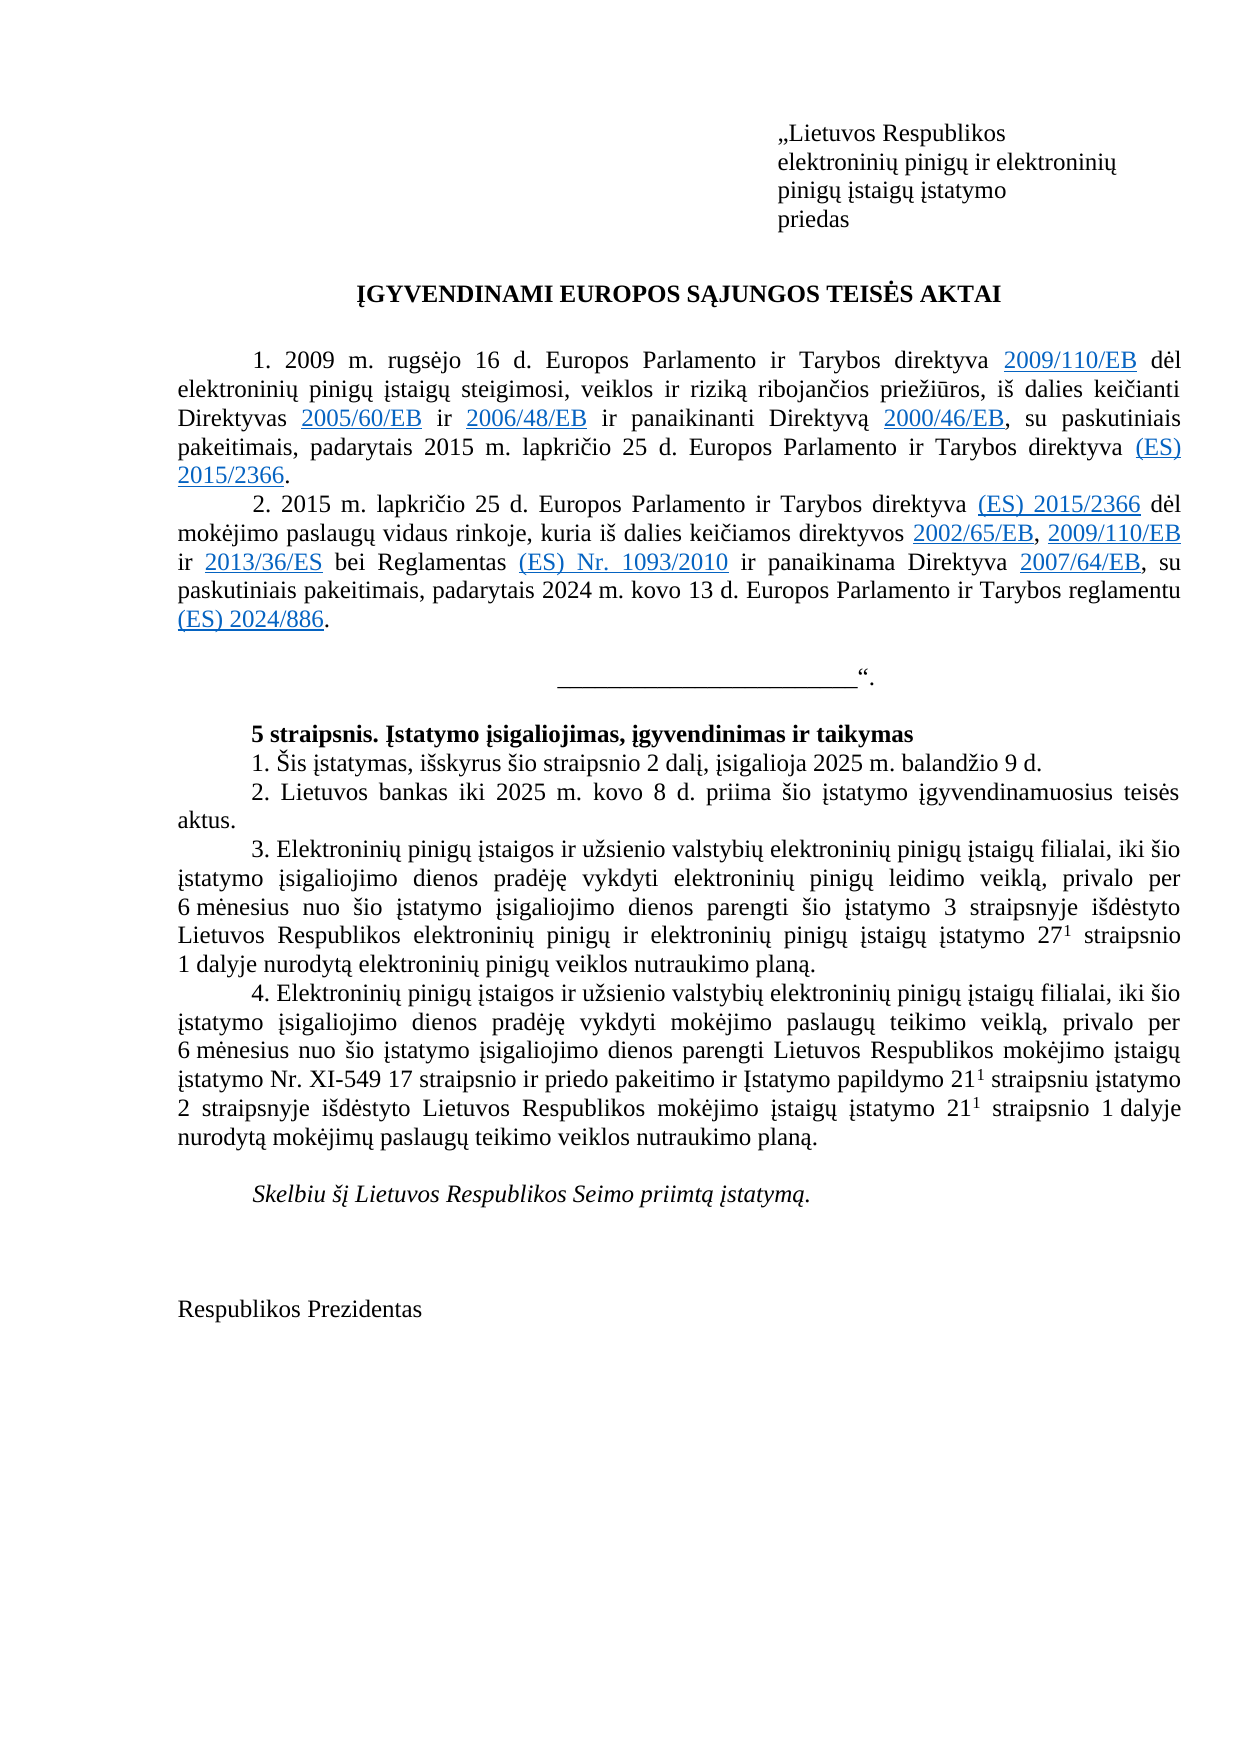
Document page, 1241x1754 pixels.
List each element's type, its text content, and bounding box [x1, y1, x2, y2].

text 1. 2009 m. rugsėjo 16 d. Europos Parlamento ir Tarybos direktyva 2009/110/EB dėl elektroninių pinigų įstaigų steigimosi, veiklos ir riziką ribojančios priežiūros, iš dalies keičianti Direktyvas 2005/60/EB ir 2006/48/EB ir panaikinanti Direktyvą 2000/46/EB, su paskutiniais pakeitimais, padarytais 2015 m. lapkričio 25 d. Europos Parlamento ir Tarybos direktyva (ES) 2015/2366. [177, 346, 1181, 489]
text Skelbiu šį Lietuvos Respublikos Seimo priimtą įstatymą. [177, 1179, 1181, 1208]
text 5 straipsnis. Įstatymo įsigaliojimas, įgyvendinimas ir taikymas [177, 719, 1181, 748]
text 1. Šis įstatymas, išskyrus šio straipsnio 2 dalį, įsigalioja 2025 m. balandžio 9 d. [177, 748, 1181, 777]
text priedas [177, 204, 1181, 233]
text „Lietuvos Respublikos [177, 118, 1181, 147]
text 2. Lietuvos bankas iki 2025 m. kovo 8 d. priima šio įstatymo įgyvendinamuosius teisės aktus. [177, 777, 1181, 834]
text pinigų įstaigų įstatymo [177, 176, 1181, 204]
text 2. 2015 m. lapkričio 25 d. Europos Parlamento ir Tarybos direktyva (ES) 2015/2366 dėl mokėjimo paslaugų vidaus rinkoje, kuria iš dalies keičiamos direktyvos 2002/65/EB, 2009/110/EB ir 2013/36/ES bei Reglamentas (ES) Nr. 1093/2010 ir panaikinama Direktyva 2007/64/EB, su paskutiniais pakeitimais, padarytais 2024 m. kovo 13 d. Europos Parlamento ir Tarybos reglamentu (ES) 2024/886. [177, 489, 1181, 633]
text Respublikos Prezidentas [177, 1294, 1181, 1323]
text 4. Elektroninių pinigų įstaigos ir užsienio valstybių elektroninių pinigų įstaigų filialai, iki šio įstatymo įsigaliojimo dienos pradėję vykdyti mokėjimo paslaugų teikimo veiklą, privalo per 6 mėnesius nuo šio įstatymo įsigaliojimo dienos parengti Lietuvos Respublikos mokėjimo įstaigų įstatymo Nr. XI-549 17 straipsnio ir priedo pakeitimo ir Įstatymo papildymo 211 straipsniu įstatymo 2 straipsnyje išdėstyto Lietuvos Respublikos mokėjimo įstaigų įstatymo 211 straipsnio 1 dalyje nurodytą mokėjimų paslaugų teikimo veiklos nutraukimo planą. [177, 978, 1181, 1151]
text elektroninių pinigų ir elektroninių [177, 147, 1181, 176]
text ĮGYVENDINAMI EUROPOS SĄJUNGOS TEISĖS AKTAI [177, 271, 1181, 308]
text ________________________“. [177, 662, 1181, 691]
text 3. Elektroninių pinigų įstaigos ir užsienio valstybių elektroninių pinigų įstaigų filialai, iki šio įstatymo įsigaliojimo dienos pradėję vykdyti elektroninių pinigų leidimo veiklą, privalo per 6 mėnesius nuo šio įstatymo įsigaliojimo dienos parengti šio įstatymo 3 straipsnyje išdėstyto Lietuvos Respublikos elektroninių pinigų ir elektroninių pinigų įstaigų įstatymo 271 straipsnio 1 dalyje nurodytą elektroninių pinigų veiklos nutraukimo planą. [177, 834, 1181, 978]
